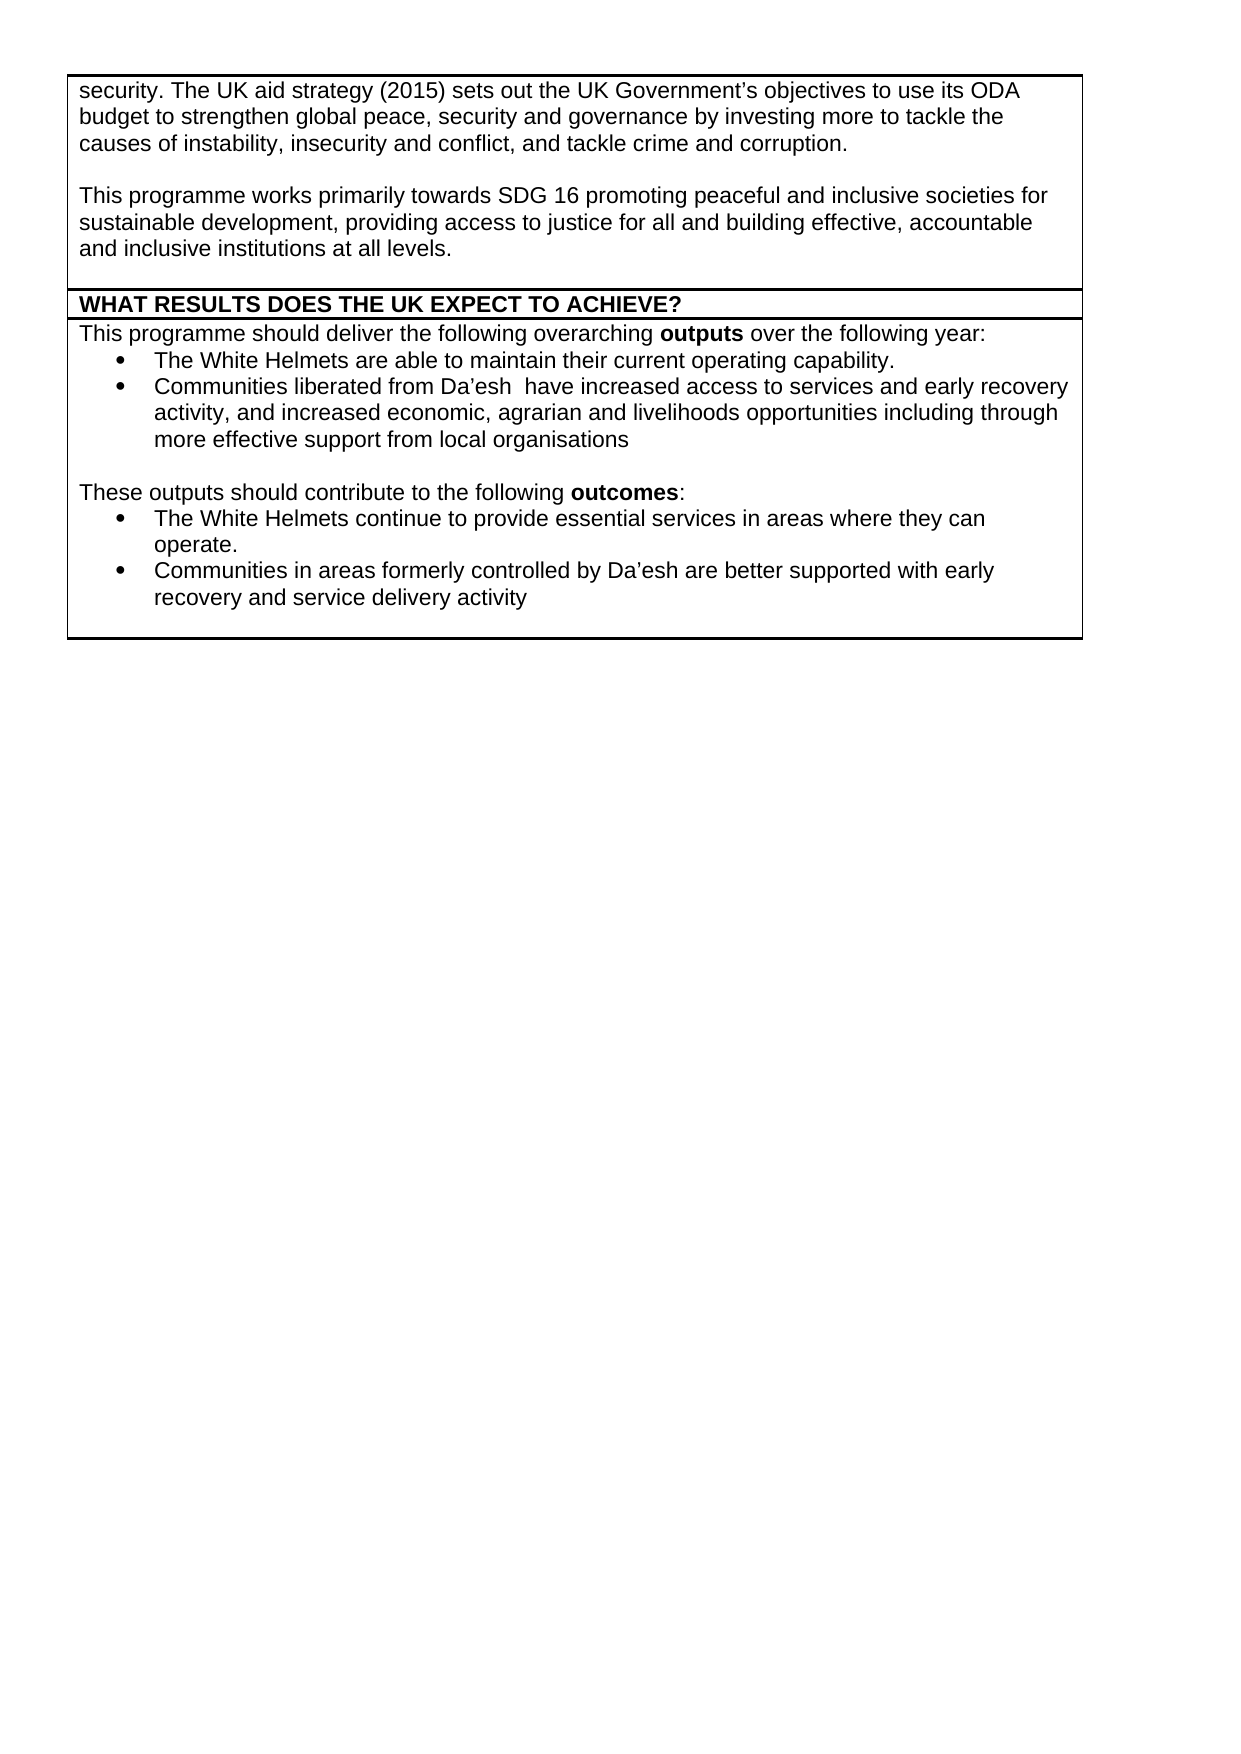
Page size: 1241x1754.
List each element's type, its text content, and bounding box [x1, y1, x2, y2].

table_cell WHAT RESULTS DOES THE UK EXPECT TO ACHIEVE? [68, 291, 1082, 317]
table_cell security. The UK aid strategy (2015) sets out the UK Government’s objectives to use its ODA budget to strengthen global peace, security and governance by investing more to tackle the causes of instability, insecurity and conflict, and tackle crime and corruption. This programme works primarily towards SDG 16 promoting peaceful and inclusive societies for sustainable development, providing access to justice for all and building effective, accountable and inclusive institutions at all levels. [68, 77, 1082, 288]
table_cell This programme should deliver the following overarching outputs over the following year: The White Helmets are able to maintain their current operating capability. Communities liberated from Da’esh have increased access to services and early recovery activity, and increased economic, agrarian and livelihoods opportunities including through more effective support from local organisations These outputs should contribute to the following outcomes: The White Helmets continue to provide essential services in areas where they can operate. Communities in areas formerly controlled by Da’esh are better supported with early recovery and service delivery activity [68, 320, 1082, 637]
